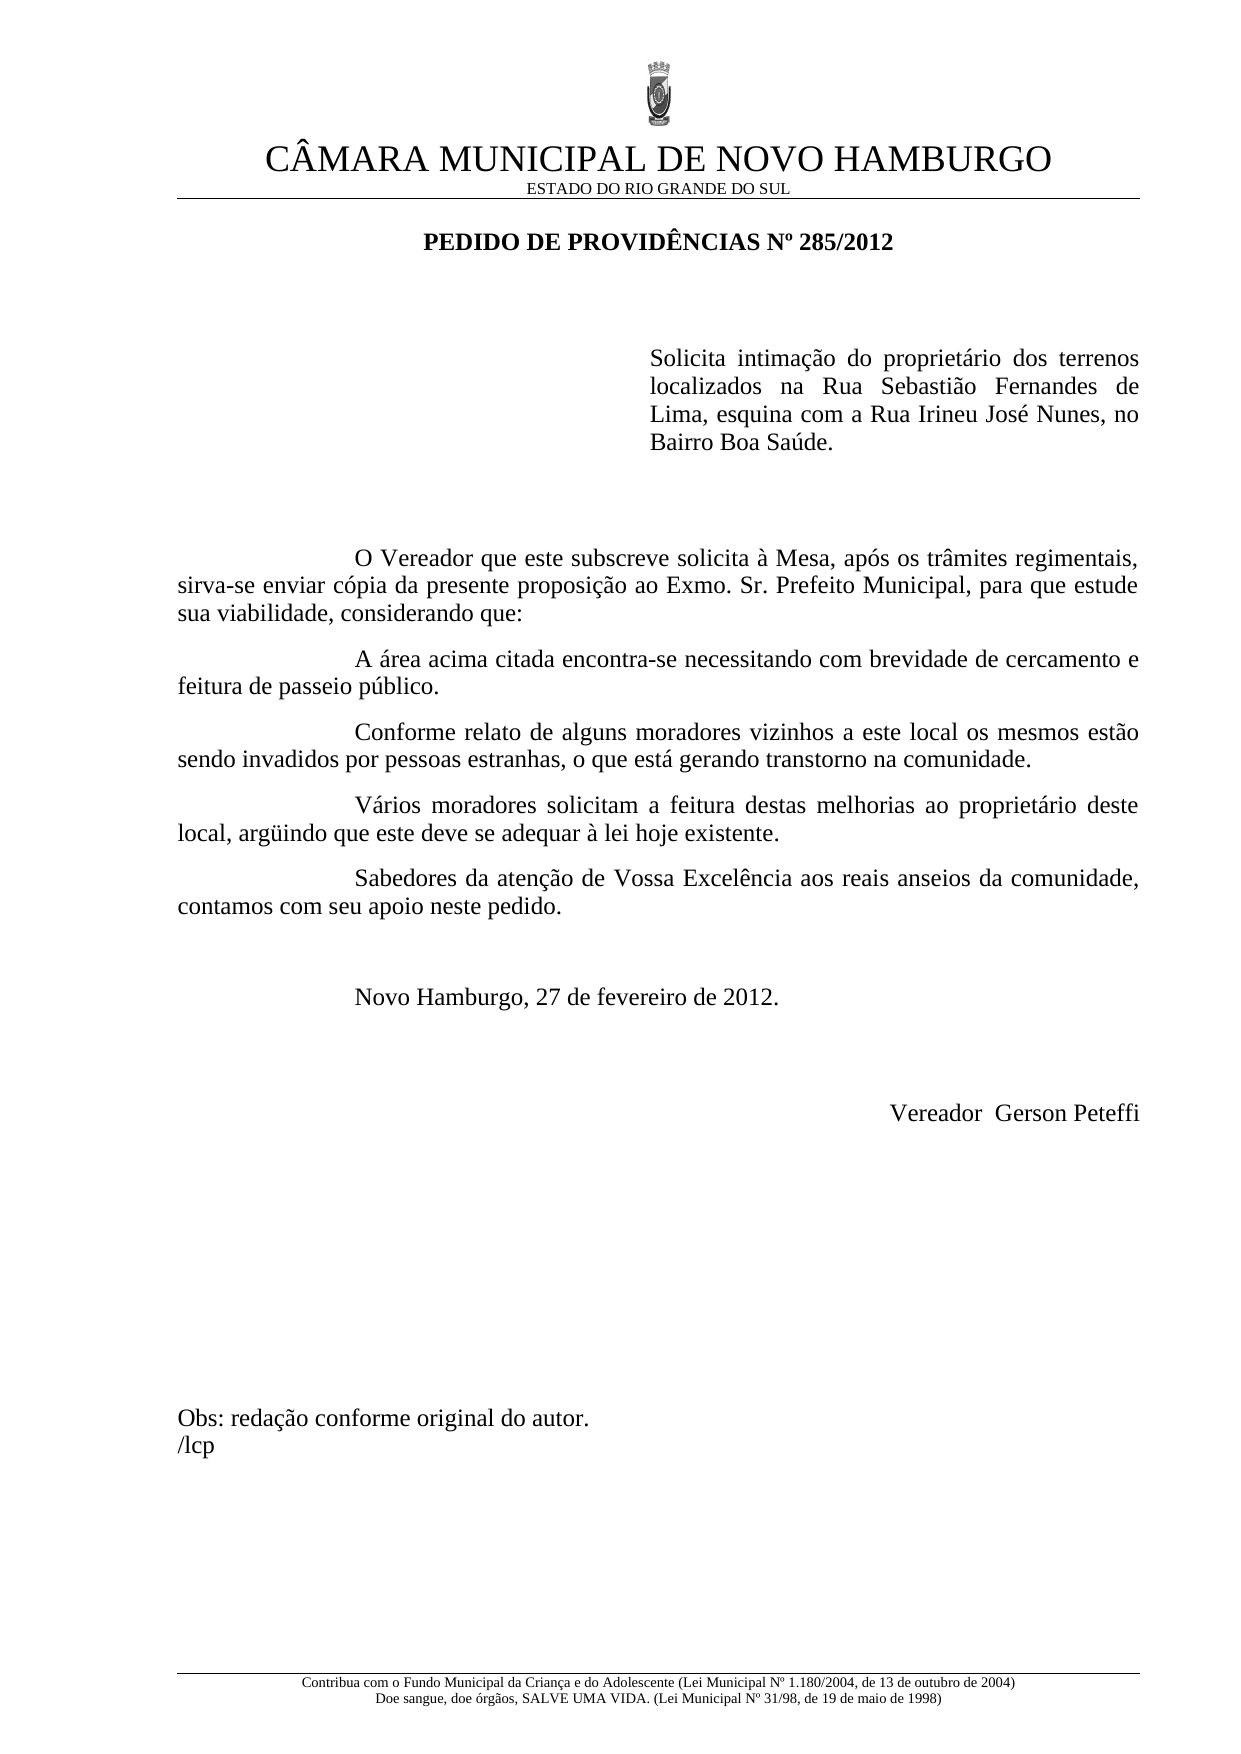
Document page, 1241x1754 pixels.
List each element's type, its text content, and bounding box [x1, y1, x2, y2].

text Vários moradores solicitam a feitura destas melhorias ao proprietário deste local, argüindo que este deve se adequar à lei hoje existente. [177, 791, 1140, 846]
text /lcp [177, 1431, 1140, 1459]
text Novo Hamburgo, 27 de fevereiro de 2012. [177, 983, 1140, 1010]
text Vereador Gerson Peteffi [177, 1099, 1140, 1127]
text A área acima citada encontra-se necessitando com brevidade de cercamento e feitura de passeio público. [177, 645, 1140, 700]
text PEDIDO DE PROVIDÊNCIAS Nº 285/2012 [177, 228, 1140, 256]
text Sabedores da atenção de Vossa Excelência aos reais anseios da comunidade, contamos com seu apoio neste pedido. [177, 864, 1140, 919]
text O Vereador que este subscreve solicita à Mesa, após os trâmites regimentais, sirva-se enviar cópia da presente proposição ao Exmo. Sr. Prefeito Municipal, para que estude sua viabilidade, considerando que: [177, 544, 1140, 627]
text Obs: redação conforme original do autor. [177, 1404, 1140, 1431]
text Conforme relato de alguns moradores vizinhos a este local os mesmos estão sendo invadidos por pessoas estranhas, o que está gerando transtorno na comunidade. [177, 718, 1140, 773]
text Solicita intimação do proprietário dos terrenos localizados na Rua Sebastião Fernandes de Lima, esquina com a Rua Irineu José Nunes, no Bairro Boa Saúde. [649, 344, 1140, 455]
